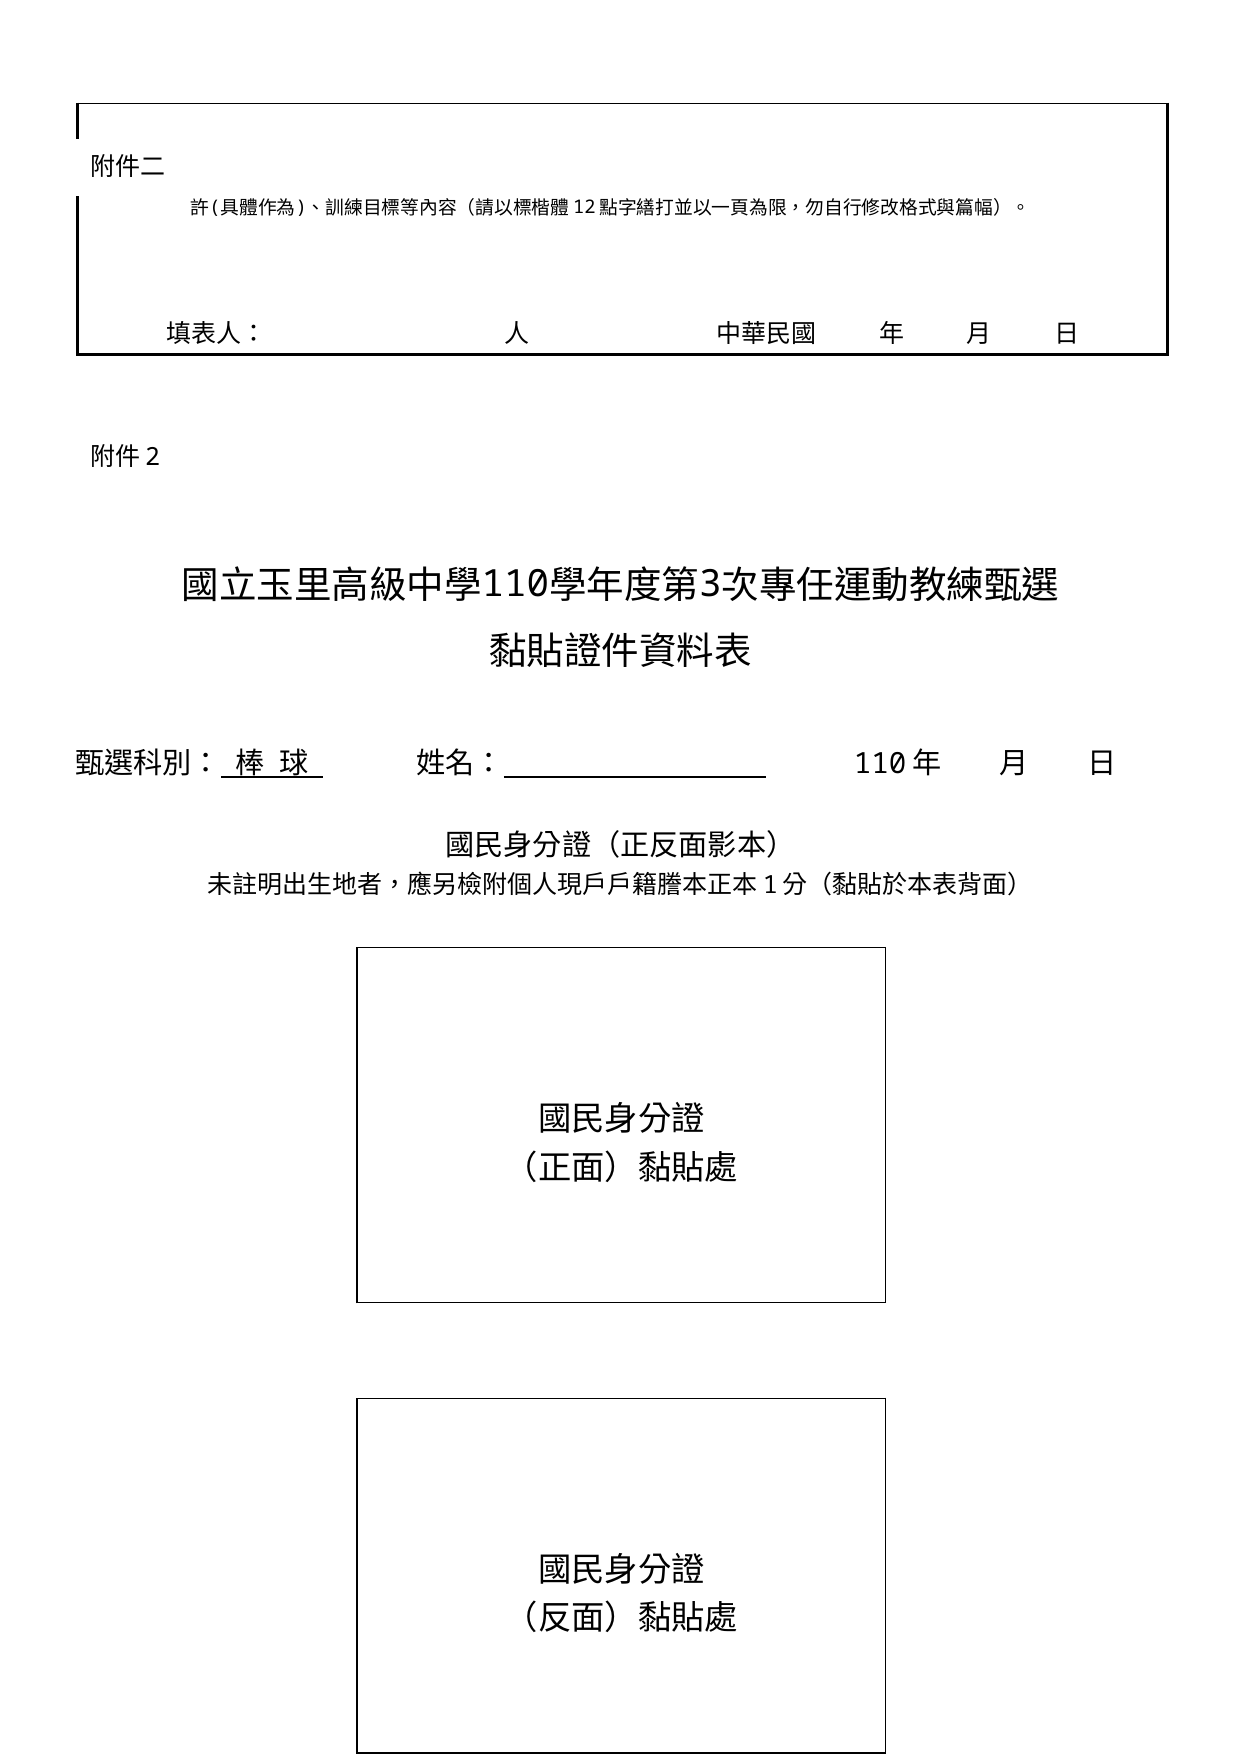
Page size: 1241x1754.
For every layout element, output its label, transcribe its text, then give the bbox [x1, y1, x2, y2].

text 國民身分證（正反面影本） [75, 822, 1165, 864]
text 國民身分證 [373, 1543, 870, 1591]
text （正面）黏貼處 [373, 1140, 870, 1189]
text 國民身分證 [373, 1092, 870, 1140]
text 黏貼證件資料表 [75, 621, 1165, 676]
text （反面）黏貼處 [373, 1591, 870, 1639]
text 甄選科別： 棒 球 姓名： 110年 月 日 [75, 740, 1165, 782]
table_cell 許(具體作為)、訓練目標等內容（請以標楷體12點字繕打並以一頁為限，勿自行修改格式與篇幅）。 填表人： 人 中華民國 年 月 日 [79, 104, 1166, 352]
text 附件2 [90, 436, 172, 468]
text 國立玉里高級中學110學年度第3次專任運動教練甄選 [75, 540, 1165, 602]
text 未註明出生地者，應另檢附個人現戶戶籍謄本正本1分（黏貼於本表背面） [75, 864, 1165, 900]
text 附件二 [90, 147, 172, 183]
